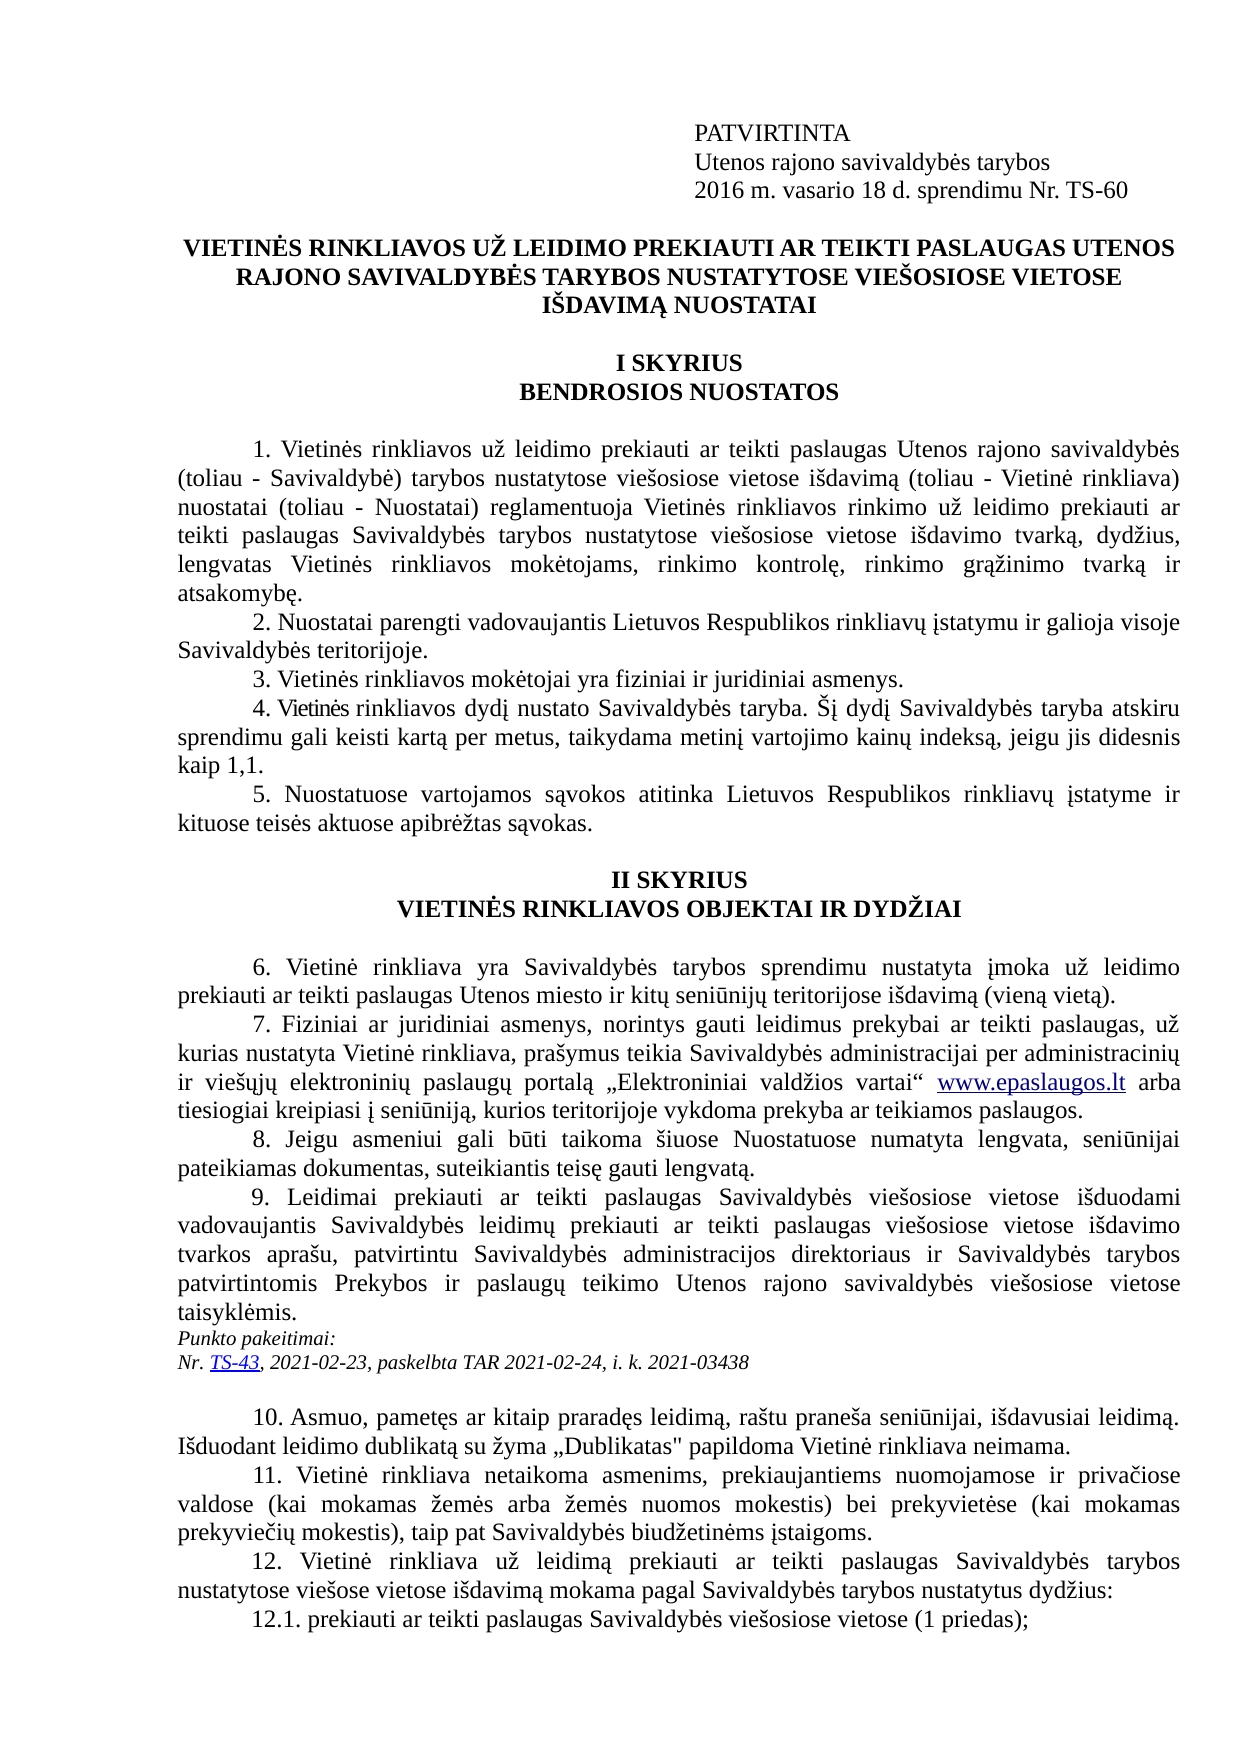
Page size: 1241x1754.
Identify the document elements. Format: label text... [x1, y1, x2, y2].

text 3. Vietinės rinkliavos mokėtojai yra fiziniai ir juridiniai asmenys. [177, 664, 1181, 693]
text I SKYRIUS [177, 348, 1181, 377]
text VIETINĖS RINKLIAVOS OBJEKTAI IR DYDŽIAI [177, 894, 1181, 923]
text BENDROSIOS NUOSTATOS [177, 377, 1181, 406]
text Punkto pakeitimai: [177, 1326, 1181, 1350]
text 4. Vietinės rinkliavos dydį nustato Savivaldybės taryba. Šį dydį Savivaldybės taryba atskiru sprendimu gali keisti kartą per metus, taikydama metinį vartojimo kainų indeksą, jeigu jis didesnis kaip 1,1. [177, 693, 1181, 779]
text 5. Nuostatuose vartojamos sąvokos atitinka Lietuvos Respublikos rinkliavų įstatyme ir kituose teisės aktuose apibrėžtas sąvokas. [177, 779, 1181, 837]
text II SKYRIUS [177, 866, 1181, 894]
text 2016 m. vasario 18 d. sprendimu Nr. TS-60 [394, 176, 1181, 204]
text PATVIRTINTA [177, 118, 1181, 147]
text 10. Asmuo, pametęs ar kitaip praradęs leidimą, raštu praneša seniūnijai, išdavusiai leidimą. Išduodant leidimo dublikatą su žyma „Dublikatas" papildoma Vietinė rinkliava neimama. [177, 1402, 1181, 1460]
text 12. Vietinė rinkliava už leidimą prekiauti ar teikti paslaugas Savivaldybės tarybos nustatytose viešose vietose išdavimą mokama pagal Savivaldybės tarybos nustatytus dydžius: [177, 1546, 1181, 1604]
text 9. Leidimai prekiauti ar teikti paslaugas Savivaldybės viešosiose vietose išduodami vadovaujantis Savivaldybės leidimų prekiauti ar teikti paslaugas viešosiose vietose išdavimo tvarkos aprašu, patvirtintu Savivaldybės administracijos direktoriaus ir Savivaldybės tarybos patvirtintomis Prekybos ir paslaugų teikimo Utenos rajono savivaldybės viešosiose vietose taisyklėmis. [177, 1182, 1181, 1326]
text Utenos rajono savivaldybės tarybos [394, 147, 1181, 176]
text 1. Vietinės rinkliavos už leidimo prekiauti ar teikti paslaugas Utenos rajono savivaldybės (toliau - Savivaldybė) tarybos nustatytose viešosiose vietose išdavimą (toliau - Vietinė rinkliava) nuostatai (toliau - Nuostatai) reglamentuoja Vietinės rinkliavos rinkimo už leidimo prekiauti ar teikti paslaugas Savivaldybės tarybos nustatytose viešosiose vietose išdavimo tvarką, dydžius, lengvatas Vietinės rinkliavos mokėtojams, rinkimo kontrolę, rinkimo grąžinimo tvarką ir atsakomybę. [177, 434, 1181, 607]
text Nr. TS-43, 2021-02-23, paskelbta TAR 2021-02-24, i. k. 2021-03438 [177, 1350, 1181, 1374]
text 12.1. prekiauti ar teikti paslaugas Savivaldybės viešosiose vietose (1 priedas); [177, 1604, 1181, 1632]
text 8. Jeigu asmeniui gali būti taikoma šiuose Nuostatuose numatyta lengvata, seniūnijai pateikiamas dokumentas, suteikiantis teisę gauti lengvatą. [177, 1124, 1181, 1182]
text 6. Vietinė rinkliava yra Savivaldybės tarybos sprendimu nustatyta įmoka už leidimo prekiauti ar teikti paslaugas Utenos miesto ir kitų seniūnijų teritorijose išdavimą (vieną vietą). [177, 952, 1181, 1009]
text 11. Vietinė rinkliava netaikoma asmenims, prekiaujantiems nuomojamose ir privačiose valdose (kai mokamas žemės arba žemės nuomos mokestis) bei prekyvietėse (kai mokamas prekyviečių mokestis), taip pat Savivaldybės biudžetinėms įstaigoms. [177, 1460, 1181, 1546]
text 2. Nuostatai parengti vadovaujantis Lietuvos Respublikos rinkliavų įstatymu ir galioja visoje Savivaldybės teritorijoje. [177, 607, 1181, 664]
text 7. Fiziniai ar juridiniai asmenys, norintys gauti leidimus prekybai ar teikti paslaugas, už kurias nustatyta Vietinė rinkliava, prašymus teikia Savivaldybės administracijai per administracinių ir viešųjų elektroninių paslaugų portalą „Elektroniniai valdžios vartai“ www.epaslaugos.lt arba tiesiogiai kreipiasi į seniūniją, kurios teritorijoje vykdoma prekyba ar teikiamos paslaugos. [177, 1009, 1181, 1124]
text VIETINĖS RINKLIAVOS UŽ LEIDIMO PREKIAUTI AR TEIKTI PASLAUGAS UTENOS RAJONO SAVIVALDYBĖS TARYBOS NUSTATYTOSE VIEŠOSIOSE VIETOSE IŠDAVIMĄ NUOSTATAI [177, 233, 1181, 319]
